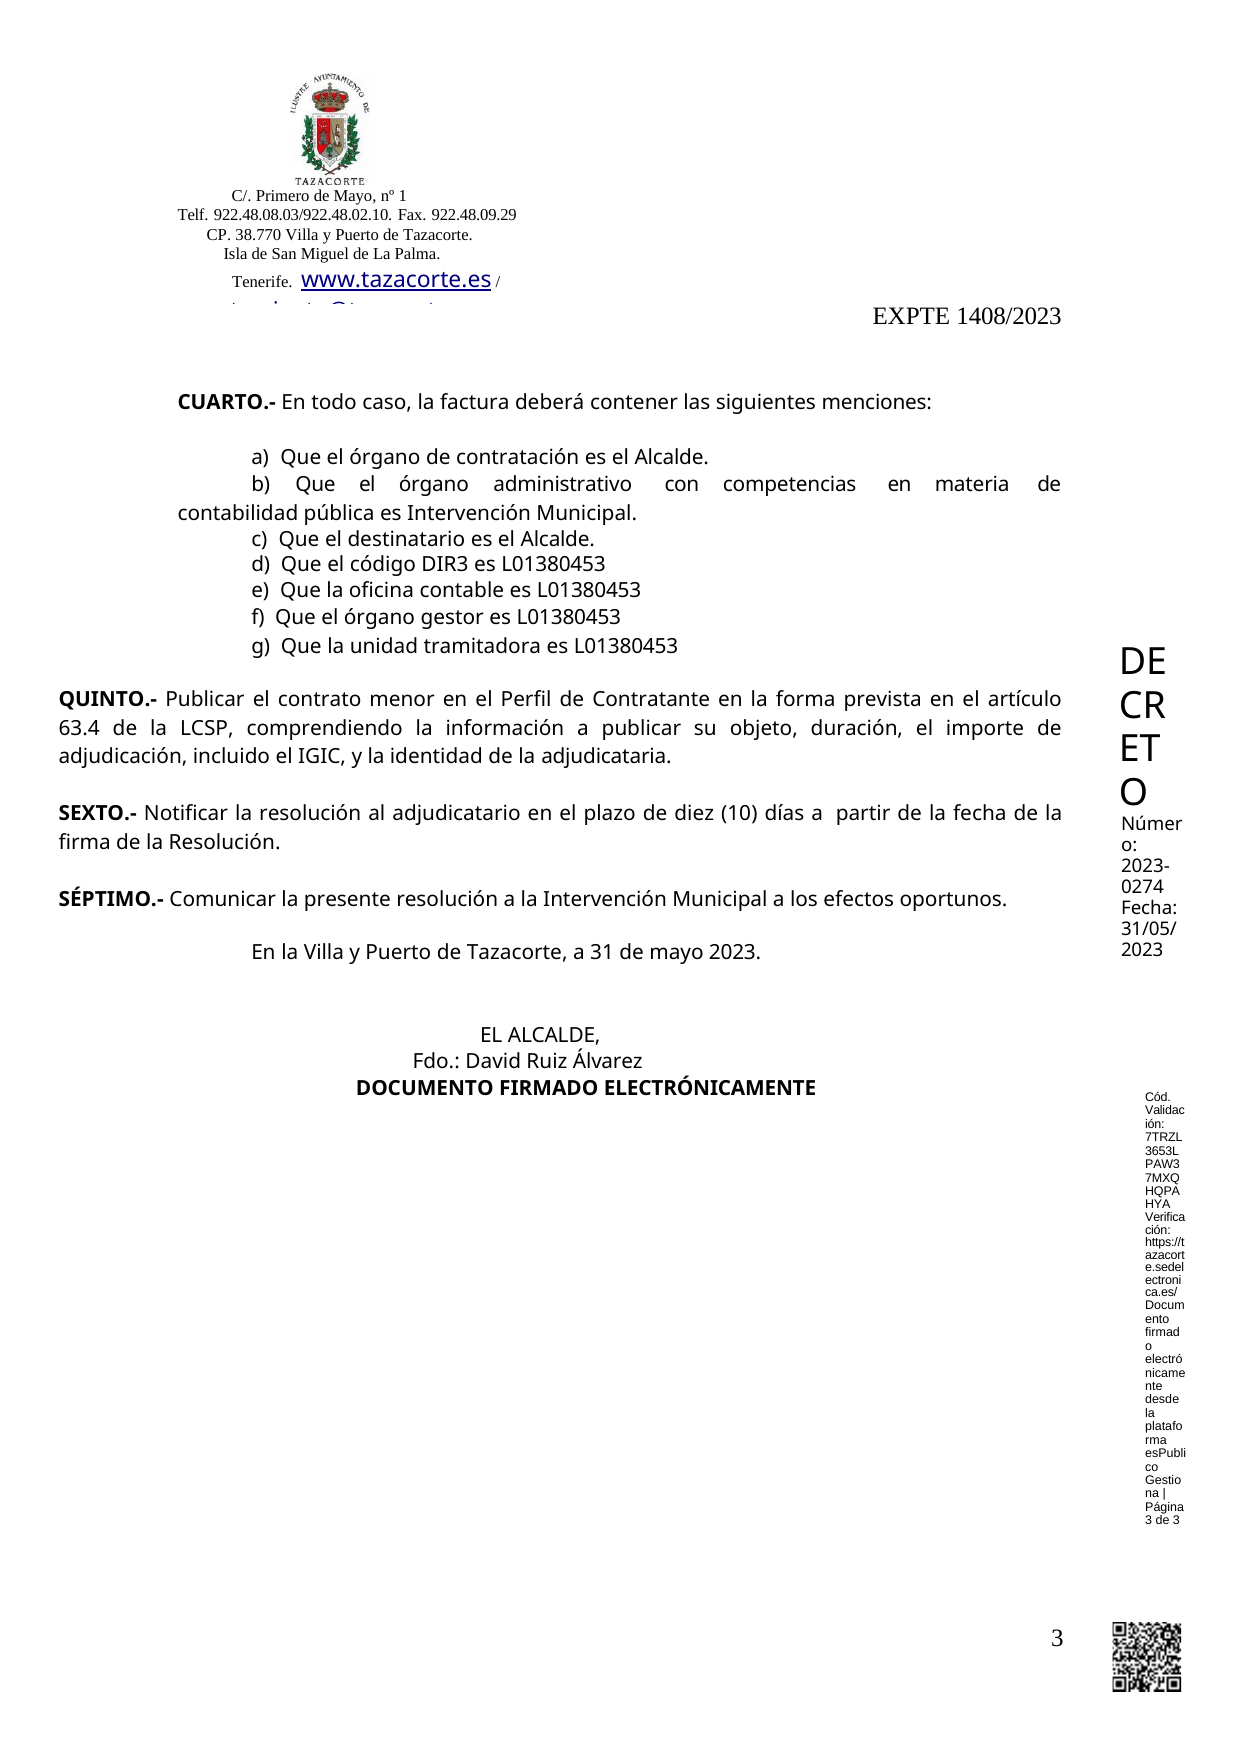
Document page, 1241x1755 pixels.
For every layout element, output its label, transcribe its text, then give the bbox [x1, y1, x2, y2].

list Que el código DIR3 es L01380453 [251, 552, 1076, 577]
list Que la unidad tramitadora es L01380453 [251, 631, 1076, 659]
list Que el órgano administrativo con competencias en materia de contabilidad pública es Intervención Municipal. [177, 469, 1063, 526]
list Que el órgano de contratación es el Alcalde. [251, 444, 1076, 469]
list Que el órgano gestor es L01380453 [251, 602, 1076, 631]
text CUARTO.- En todo caso, la factura deberá contener las siguientes menciones: [177, 387, 1076, 416]
text Fdo.: David Ruiz Álvarez [164, 1048, 891, 1073]
text SÉPTIMO.- Comunicar la presente resolución a la Intervención Municipal a los efectos oportunos. [58, 884, 1063, 912]
text SEXTO.- Notificar la resolución al adjudicatario en el plazo de diez (10) días a partir de la fecha de la firma de la Resolución. [58, 798, 1063, 855]
text Cód. Validación: 7TRZL3653LPAW37MXQHQPAHYA [1145, 1091, 1186, 1212]
text QUINTO.- Publicar el contrato menor en el Perfil de Contratante en la forma prevista en el artículo 63.4 de la LCSP, comprendiendo la información a publicar su objeto, duración, el importe de adjudicación, incluido el IGIC, y la identidad de la adjudicataria. [58, 684, 1064, 770]
list Que la oficina contable es L01380453 [251, 577, 1076, 602]
text Número: 2023-0274 Fecha: 31/05/2023 [1121, 814, 1185, 961]
text EL ALCALDE, [164, 1023, 916, 1048]
list Que el destinatario es el Alcalde. [251, 526, 1076, 552]
text En la Villa y Puerto de Tazacorte, a 31 de mayo 2023. [251, 937, 1076, 966]
text DECRETO [1119, 640, 1185, 814]
text Verificación: https://tazacorte.sedelectronica.es/ [1145, 1212, 1186, 1299]
text DOCUMENTO FIRMADO ELECTRÓNICAMENTE [175, 1073, 997, 1102]
text Documento firmado electrónicamente desde la plataforma esPublico Gestiona | Página 3 de 3 [1145, 1299, 1186, 1527]
